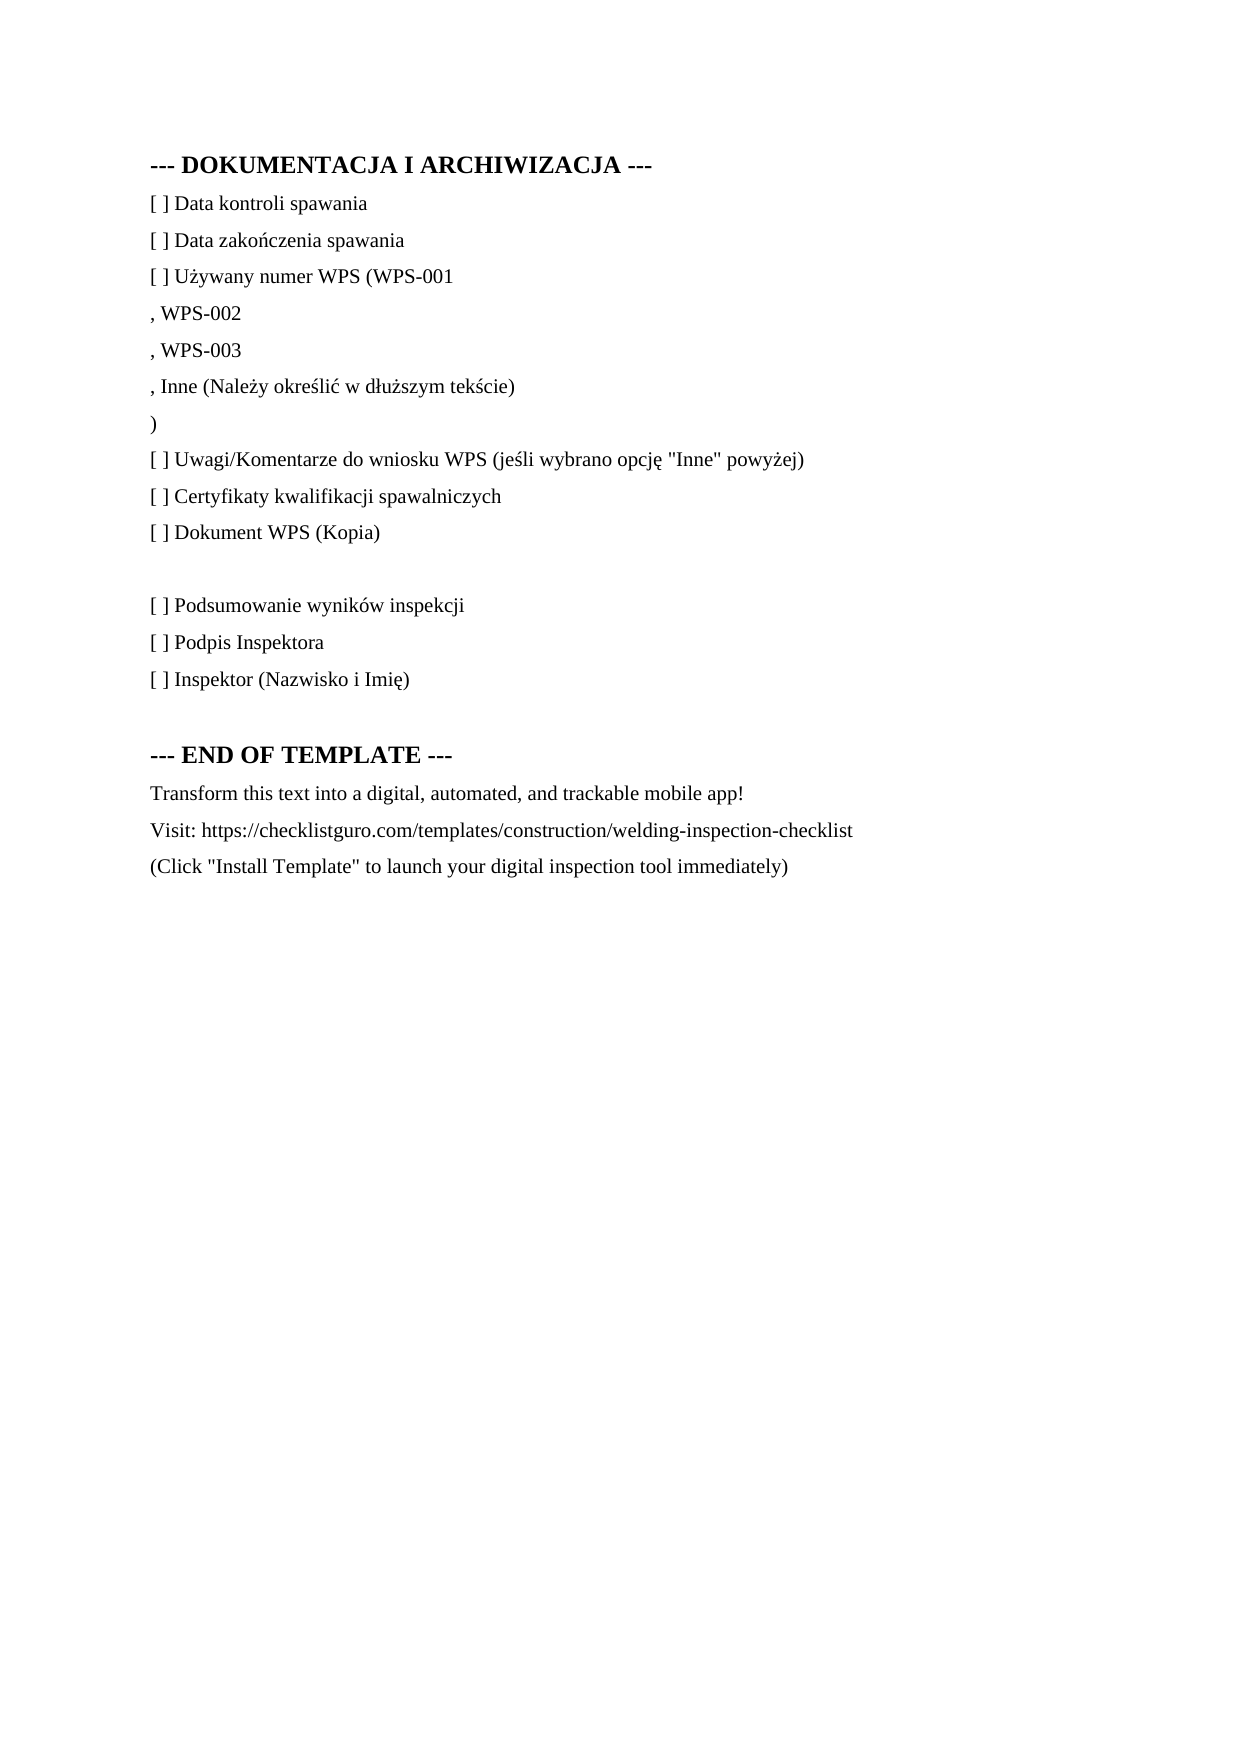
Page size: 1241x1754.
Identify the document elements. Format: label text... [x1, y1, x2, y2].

text [ ] Używany numer WPS (WPS-001 [150, 264, 1090, 288]
text (Click "Install Template" to launch your digital inspection tool immediately) [150, 854, 1090, 878]
text ) [150, 411, 1090, 435]
text [ ] Podsumowanie wyników inspekcji [150, 593, 1090, 617]
text , WPS-003 [150, 337, 1090, 362]
text [ ] Certyfikaty kwalifikacji spawalniczych [150, 484, 1090, 508]
text , Inne (Należy określić w dłuższym tekście) [150, 374, 1090, 398]
text [ ] Podpis Inspektora [150, 630, 1090, 654]
text --- END OF TEMPLATE --- [150, 740, 1090, 768]
text [ ] Data kontroli spawania [150, 191, 1090, 215]
text [ ] Dokument WPS (Kopia) [150, 520, 1090, 544]
text [ ] Uwagi/Komentarze do wniosku WPS (jeśli wybrano opcję "Inne" powyżej) [150, 447, 1090, 471]
text [ ] Data zakończenia spawania [150, 228, 1090, 252]
text Visit: https://checklistguro.com/templates/construction/welding-inspection-checklist [150, 817, 1090, 842]
text --- DOKUMENTACJA I ARCHIWIZACJA --- [150, 150, 1090, 179]
text , WPS-002 [150, 301, 1090, 325]
text [ ] Inspektor (Nazwisko i Imię) [150, 667, 1090, 691]
text Transform this text into a digital, automated, and trackable mobile app! [150, 781, 1090, 805]
